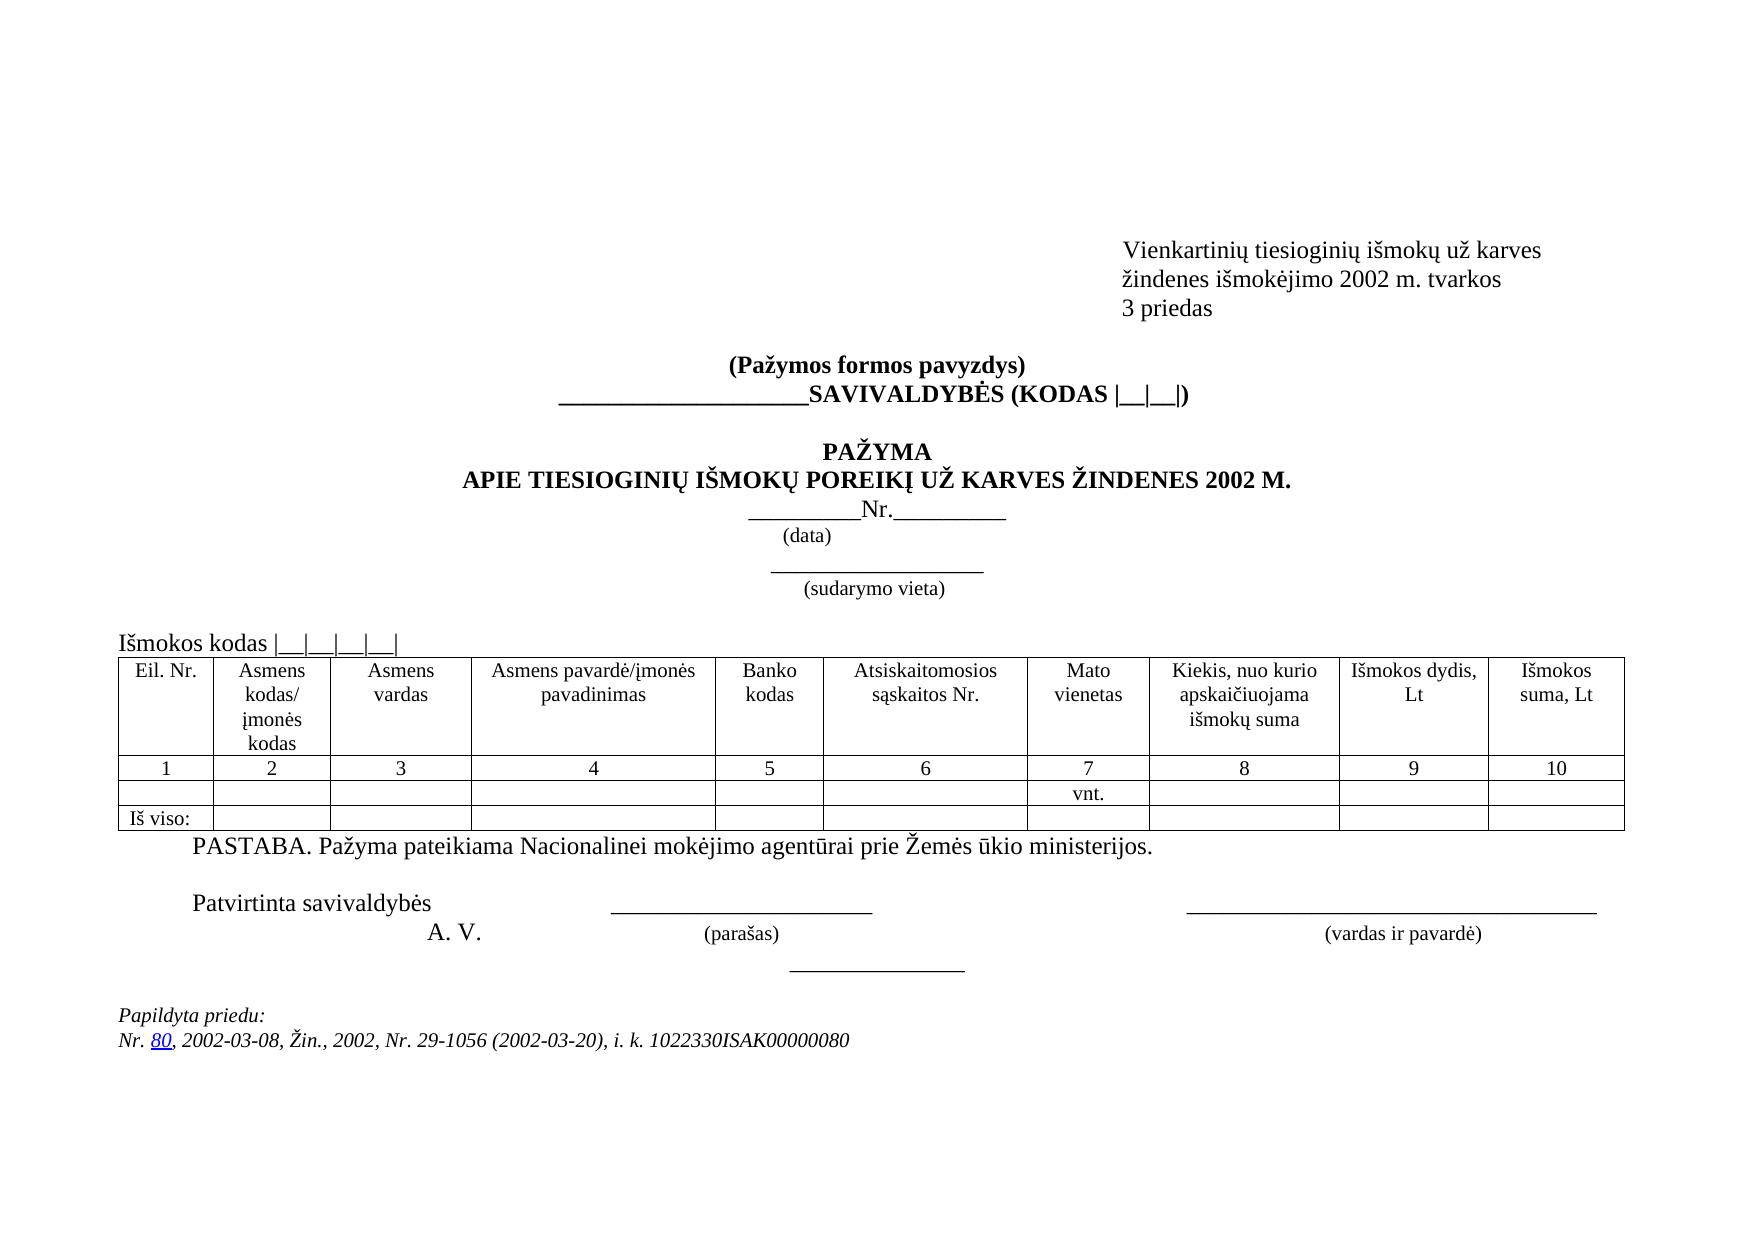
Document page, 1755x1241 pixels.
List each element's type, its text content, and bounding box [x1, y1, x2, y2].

table_cell 8 [1150, 756, 1339, 780]
text ______________ [118, 946, 1636, 975]
text (data) [118, 523, 1636, 547]
table_cell [1340, 781, 1488, 805]
table_cell [331, 781, 471, 805]
table_cell [472, 806, 715, 830]
table_cell [1489, 781, 1624, 805]
table_header Eil. Nr. [119, 658, 213, 754]
text PAŽYMA [118, 437, 1636, 465]
text (Pažymos formos pavyzdys) [118, 350, 1636, 379]
table_header Išmokos dydis, Lt [1340, 658, 1488, 754]
table_header Asmens pavardė/įmonės pavadinimas [472, 658, 715, 754]
table_cell 2 [214, 756, 330, 780]
table_cell [214, 806, 330, 830]
text Papildyta priedu: [118, 1003, 1636, 1027]
text Išmokos kodas |__|__|__|__| [118, 628, 1636, 657]
text _________________ [118, 547, 1636, 576]
text 3 priedas [118, 293, 1636, 322]
table_cell vnt. [1028, 781, 1149, 805]
table_cell 7 [1028, 756, 1149, 780]
table_cell 6 [824, 756, 1027, 780]
table_cell [119, 781, 213, 805]
table_cell [1028, 806, 1149, 830]
text A. V. (parašas) (vardas ir pavardė) [118, 917, 1636, 946]
table_header Kiekis, nuo kurio apskaičiuojama išmokų suma [1150, 658, 1339, 754]
table_cell [1150, 781, 1339, 805]
table_cell [1489, 806, 1624, 830]
table_header Asmens vardas [331, 658, 471, 754]
table_cell [472, 781, 715, 805]
table_cell 5 [716, 756, 823, 780]
text APIE TIESIOGINIŲ IŠMOKŲ POREIKĮ UŽ KARVES ŽINDENES 2002 M. [118, 465, 1636, 494]
table_cell [716, 806, 823, 830]
table_header Banko kodas [716, 658, 823, 754]
text _________Nr._________ [118, 494, 1636, 523]
table_cell 10 [1489, 756, 1624, 780]
table_header Išmokos suma, Lt [1489, 658, 1624, 754]
table_cell 4 [472, 756, 715, 780]
table_cell 9 [1340, 756, 1488, 780]
text Nr. 80, 2002-03-08, Žin., 2002, Nr. 29-1056 (2002-03-20), i. k. 1022330ISAK00000080 [118, 1027, 1636, 1052]
table_cell 1 [119, 756, 213, 780]
table_cell [1340, 806, 1488, 830]
table_cell Iš viso: [119, 806, 213, 830]
table_header Mato vienetas [1028, 658, 1149, 754]
table_header Atsiskaitomosios sąskaitos Nr. [824, 658, 1027, 754]
table_cell [824, 781, 1027, 805]
table_cell [331, 806, 471, 830]
text Vienkartinių tiesioginių išmokų už karves [1122, 235, 1636, 264]
text Patvirtinta savivaldybės [118, 888, 1636, 917]
table_cell [716, 781, 823, 805]
table_cell [824, 806, 1027, 830]
text PASTABA. Pažyma pateikiama Nacionalinei mokėjimo agentūrai prie Žemės ūkio ministerijos. [118, 831, 1636, 860]
table_cell [214, 781, 330, 805]
text žindenes išmokėjimo 2002 m. tvarkos [118, 264, 1636, 293]
table_cell [1150, 806, 1339, 830]
table_cell 3 [331, 756, 471, 780]
text (sudarymo vieta) [118, 576, 1636, 600]
table_header Asmens kodas/ įmonės kodas [214, 658, 330, 754]
text ____________________SAVIVALDYBĖS (KODAS |__|__|) [118, 379, 1636, 408]
